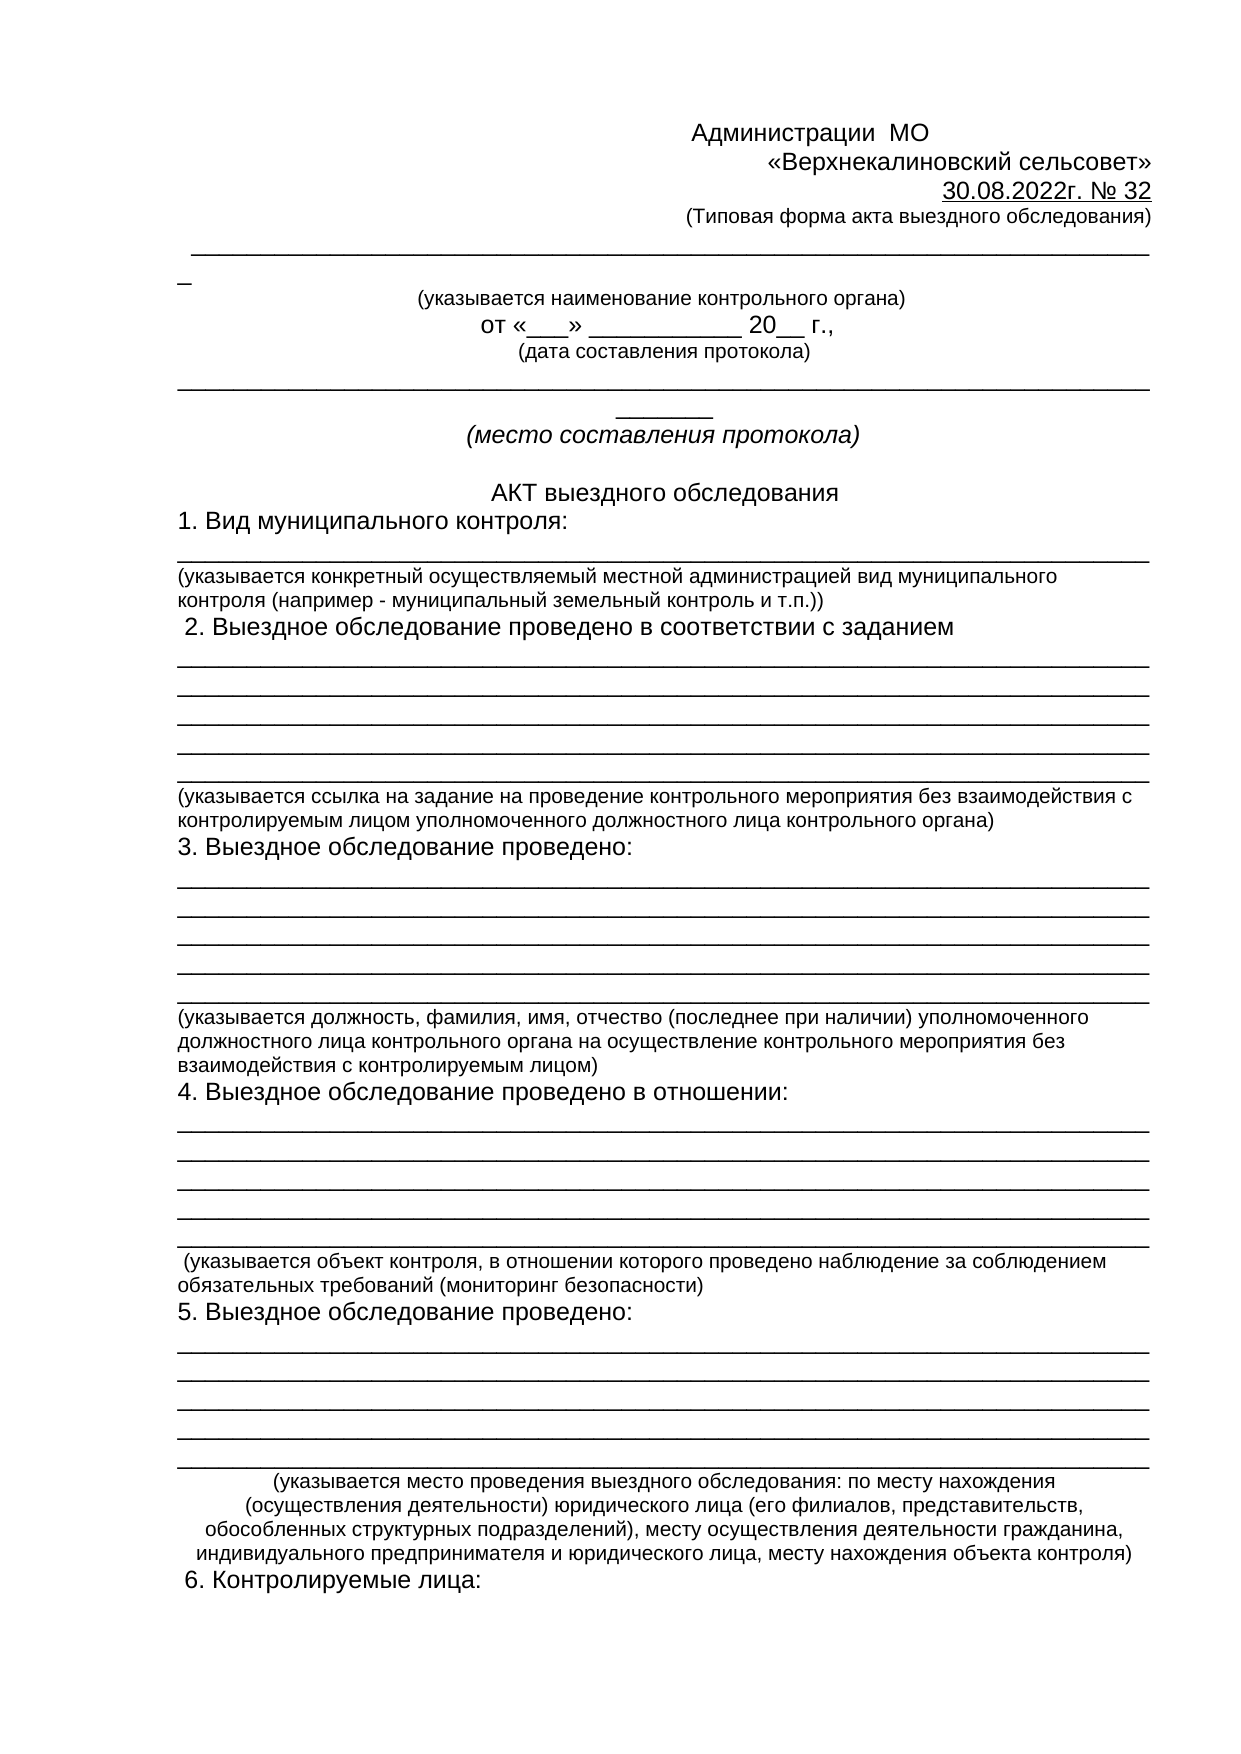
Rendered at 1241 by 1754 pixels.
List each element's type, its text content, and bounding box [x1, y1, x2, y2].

text ______________________________________________________________________________________________________________________________________________________________________________________________________________________________________________________________________________________________________________________________________________________________ [177, 861, 1152, 1004]
text 1. Вид муниципального контроля: [177, 506, 1152, 535]
text ______________________________________________________________________________________________________________________________________________________________________________________________________________________________________________________________________________________________________________________________________________________________ [177, 640, 1152, 784]
text от «___» ___________ 20__ г., [177, 310, 1152, 338]
text (Типовая форма акта выездного обследования) [605, 204, 1152, 228]
subtitle АКТ выездного обследования [178, 477, 1152, 506]
text Администрации МО [605, 118, 1152, 147]
text _____________________________________________________________________________ [177, 362, 1152, 420]
text (указывается должность, фамилия, имя, отчество (последнее при наличии) уполномоченного должностного лица контрольного органа на осуществление контрольного мероприятия без взаимодействия с контролируемым лицом) [177, 1004, 1152, 1076]
text (дата составления протокола) [177, 338, 1152, 362]
text ______________________________________________________________________ [177, 228, 1152, 286]
text 6. Контролируемые лица: [177, 1565, 1152, 1594]
text 3. Выездное обследование проведено: [177, 832, 1152, 861]
text 30.08.2022г. № 32 [605, 176, 1152, 204]
text (место составления протокола) [177, 420, 1152, 449]
text (указывается объект контроля, в отношении которого проведено наблюдение за соблюдением обязательных требований (мониторинг безопасности) [177, 1249, 1152, 1297]
text (осуществления деятельности) юридического лица (его филиалов, представительств, обособленных структурных подразделений), месту осуществления деятельности гражданина, индивидуального предпринимателя и юридического лица, месту нахождения объекта контроля) [177, 1493, 1152, 1565]
text (указывается ссылка на задание на проведение контрольного мероприятия без взаимодействия с контролируемым лицом уполномоченного должностного лица контрольного органа) [177, 784, 1152, 832]
text ______________________________________________________________________________________________________________________________________________________________________________________________________________________________________________________________________________________________________________________________________________________________ [177, 1326, 1152, 1469]
text 2. Выездное обследование проведено в соответствии с заданием [177, 612, 1152, 640]
text «Верхнекалиновский сельсовет» [605, 147, 1152, 176]
text 5. Выездное обследование проведено: [177, 1297, 1152, 1326]
text ______________________________________________________________________ [177, 535, 1152, 564]
text (указывается наименование контрольного органа) [177, 286, 1152, 310]
text (указывается место проведения выездного обследования: по месту нахождения [177, 1469, 1152, 1493]
text (указывается конкретный осуществляемый местной администрацией вид муниципального контроля (например - муниципальный земельный контроль и т.п.)) [177, 564, 1152, 612]
text ______________________________________________________________________________________________________________________________________________________________________________________________________________________________________________________________________________________________________________________________________________________________ [177, 1105, 1152, 1249]
text 4. Выездное обследование проведено в отношении: [177, 1076, 1152, 1105]
